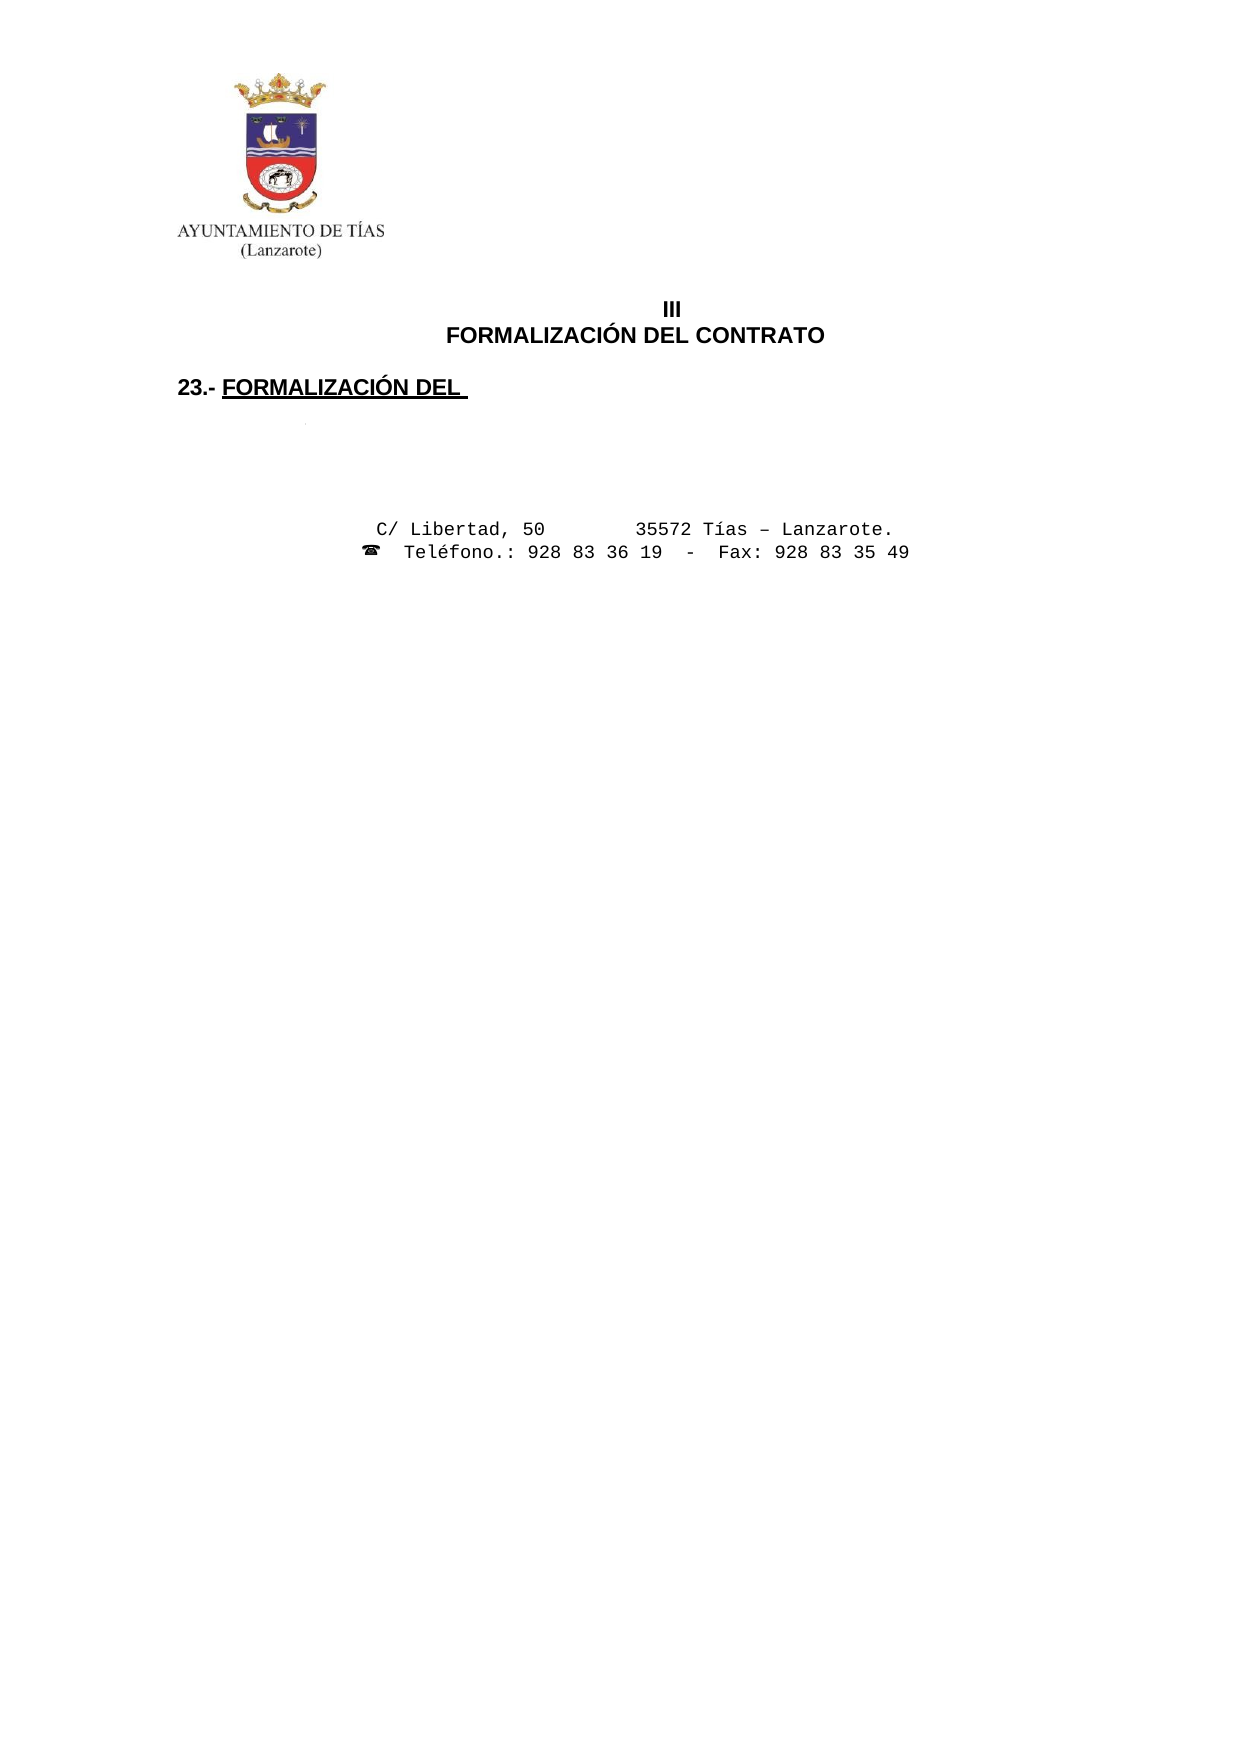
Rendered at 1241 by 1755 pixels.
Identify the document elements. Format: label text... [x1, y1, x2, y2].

text  Teléfono.: 928 83 36 19 - Fax: 928 83 35 49 [163, 541, 1107, 564]
text C/ Libertad, 50 35572 Tías – Lanzarote. [163, 519, 1107, 541]
